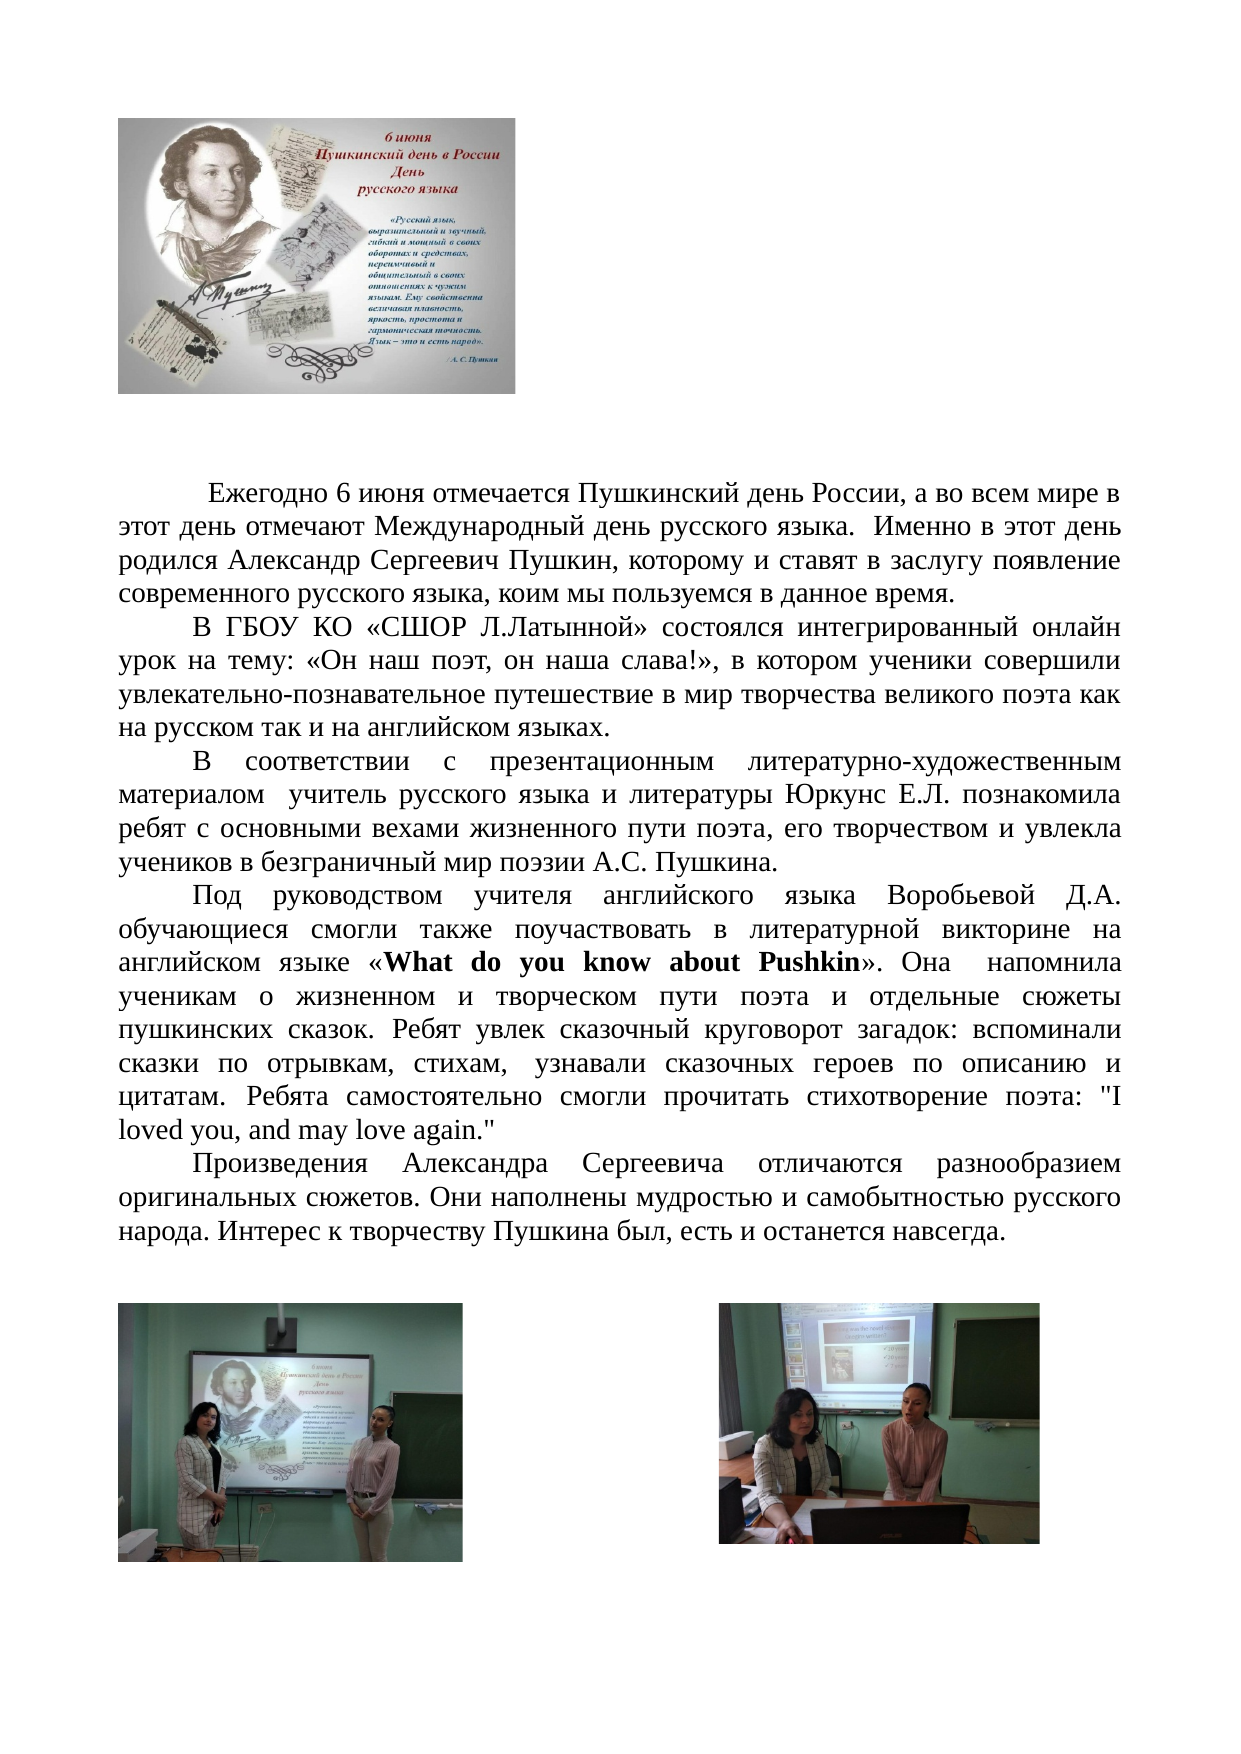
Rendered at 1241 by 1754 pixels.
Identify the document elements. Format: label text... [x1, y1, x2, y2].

text В соответствии с презентационным литературно-художественным материалом учитель русского языка и литературы Юркунс Е.Л. познакомила ребят с основными вехами жизненного пути поэта, его творчеством и увлекла учеников в безграничный мир поэзии А.С. Пушкина. [118, 743, 1122, 877]
text Под руководством учителя английского языка Воробьевой Д.А. обучающиеся смогли также поучаствовать в литературной викторине на английском языке «What do you know about Pushkin». Она напомнила ученикам о жизненном и творческом пути поэта и отдельные сюжеты пушкинских сказок. Ребят увлек сказочный круговорот загадок: вспоминали сказки по отрывкам, стихам, узнавали сказочных героев по описанию и цитатам. Ребята самостоятельно смогли прочитать стихотворение поэта: "I loved you, and may love again." [118, 877, 1122, 1146]
text Ежегодно 6 июня отмечается Пушкинский день России, а во всем мире в этот день отмечают Международный день русского языка. Именно в этот день родился Александр Сергеевич Пушкин, которому и ставят в заслугу появление современного русского языка, коим мы пользуемся в данное время. [118, 475, 1122, 609]
text В ГБОУ КО «СШОР Л.Латынной» состоялся интегрированный онлайн урок на тему: «Он наш поэт, он наша слава!», в котором ученики совершили увлекательно-познавательное путешествие в мир творчества великого поэта как на русском так и на английском языках. [118, 609, 1122, 743]
text Произведения Александра Сергеевича отличаются разнообразием оригинальных сюжетов. Они наполнены мудростью и самобытностью русского народа. Интерес к творчеству Пушкина был, есть и останется навсегда. [118, 1146, 1122, 1246]
